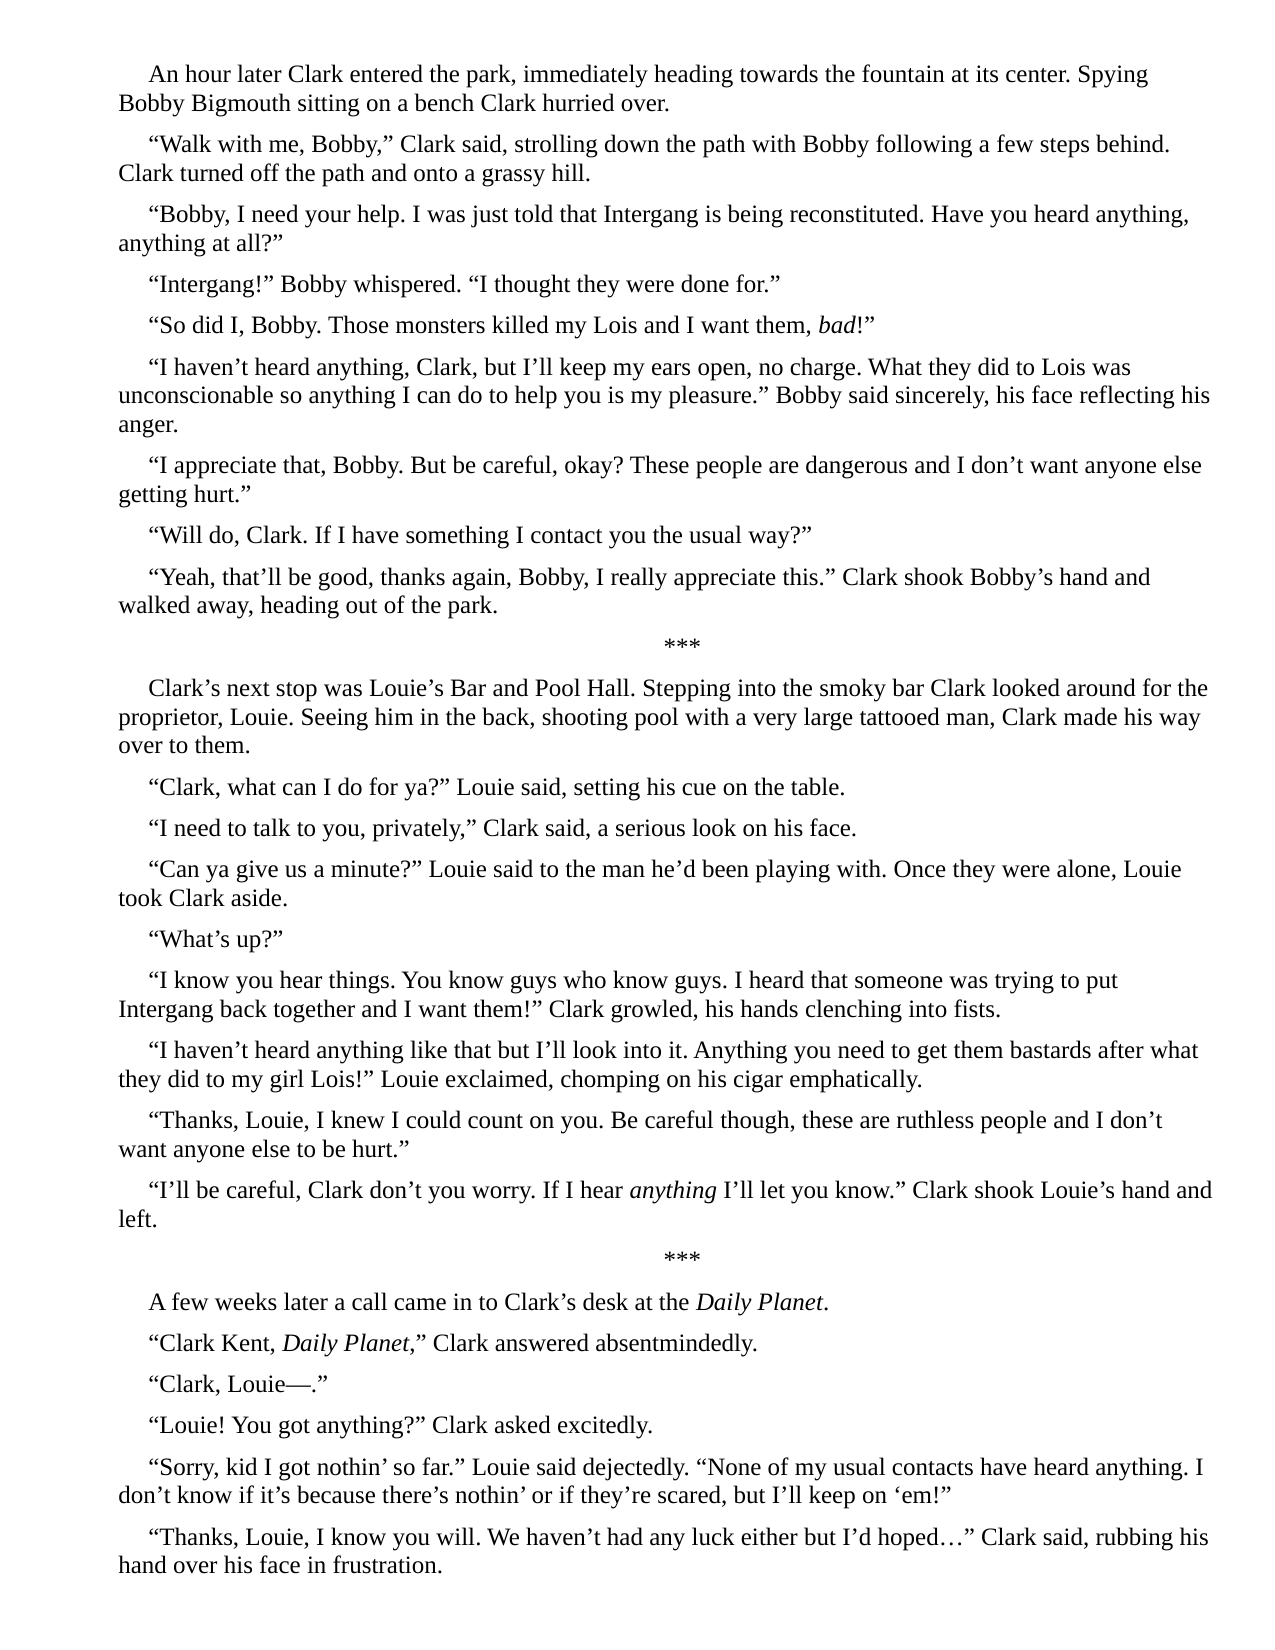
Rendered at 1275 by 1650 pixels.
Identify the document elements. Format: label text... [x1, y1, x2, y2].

text “Intergang!” Bobby whispered. “I thought they were done for.” [118, 269, 1216, 298]
text “I need to talk to you, privately,” Clark said, a serious look on his face. [118, 813, 1216, 842]
text *** [118, 632, 1216, 660]
text Clark’s next stop was Louie’s Bar and Pool Hall. Stepping into the smoky bar Clark looked around for the proprietor, Louie. Seeing him in the back, shooting pool with a very large tattooed man, Clark made his way over to them. [118, 673, 1216, 759]
text “Bobby, I need your help. I was just told that Intergang is being reconstituted. Have you heard anything, anything at all?” [118, 199, 1216, 257]
text “Clark, what can I do for ya?” Louie said, setting his cue on the table. [118, 772, 1216, 800]
text “Louie! You got anything?” Clark asked excitedly. [118, 1410, 1216, 1439]
text “I know you hear things. You know guys who know guys. I heard that someone was trying to put Intergang back together and I want them!” Clark growled, his hands clenching into fists. [118, 965, 1216, 1023]
text An hour later Clark entered the park, immediately heading towards the fountain at its center. Spying Bobby Bigmouth sitting on a bench Clark hurried over. [118, 59, 1216, 117]
text “Clark Kent, Daily Planet,” Clark answered absentmindedly. [118, 1328, 1216, 1357]
text “Can ya give us a minute?” Louie said to the man he’d been playing with. Once they were alone, Louie took Clark aside. [118, 854, 1216, 912]
text “Will do, Clark. If I have something I contact you the usual way?” [118, 520, 1216, 549]
text “Yeah, that’ll be good, thanks again, Bobby, I really appreciate this.” Clark shook Bobby’s hand and walked away, heading out of the park. [118, 562, 1216, 619]
text “I haven’t heard anything, Clark, but I’ll keep my ears open, no charge. What they did to Lois was unconscionable so anything I can do to help you is my pleasure.” Bobby said sincerely, his face reflecting his anger. [118, 352, 1216, 438]
text “Sorry, kid I got nothin’ so far.” Louie said dejectedly. “None of my usual contacts have heard anything. I don’t know if it’s because there’s nothin’ or if they’re scared, but I’ll keep on ‘em!” [118, 1452, 1216, 1509]
text “Thanks, Louie, I know you will. We haven’t had any luck either but I’d hoped…” Clark said, rubbing his hand over his face in frustration. [118, 1522, 1216, 1579]
text A few weeks later a call came in to Clark’s desk at the Daily Planet. [118, 1287, 1216, 1315]
text “What’s up?” [118, 924, 1216, 953]
text “I’ll be careful, Clark don’t you worry. If I hear anything I’ll let you know.” Clark shook Louie’s hand and left. [118, 1175, 1216, 1233]
text “I haven’t heard anything like that but I’ll look into it. Anything you need to get them bastards after what they did to my girl Lois!” Louie exclaimed, chomping on his cigar emphatically. [118, 1035, 1216, 1093]
text “Thanks, Louie, I knew I could count on you. Be careful though, these are ruthless people and I don’t want anyone else to be hurt.” [118, 1105, 1216, 1163]
text “I appreciate that, Bobby. But be careful, okay? These people are dangerous and I don’t want anyone else getting hurt.” [118, 450, 1216, 508]
text “Walk with me, Bobby,” Clark said, strolling down the path with Bobby following a few steps behind. Clark turned off the path and onto a grassy hill. [118, 129, 1216, 187]
text “Clark, Louie—.” [118, 1369, 1216, 1398]
text “So did I, Bobby. Those monsters killed my Lois and I want them, bad!” [118, 310, 1216, 339]
text *** [118, 1245, 1216, 1274]
